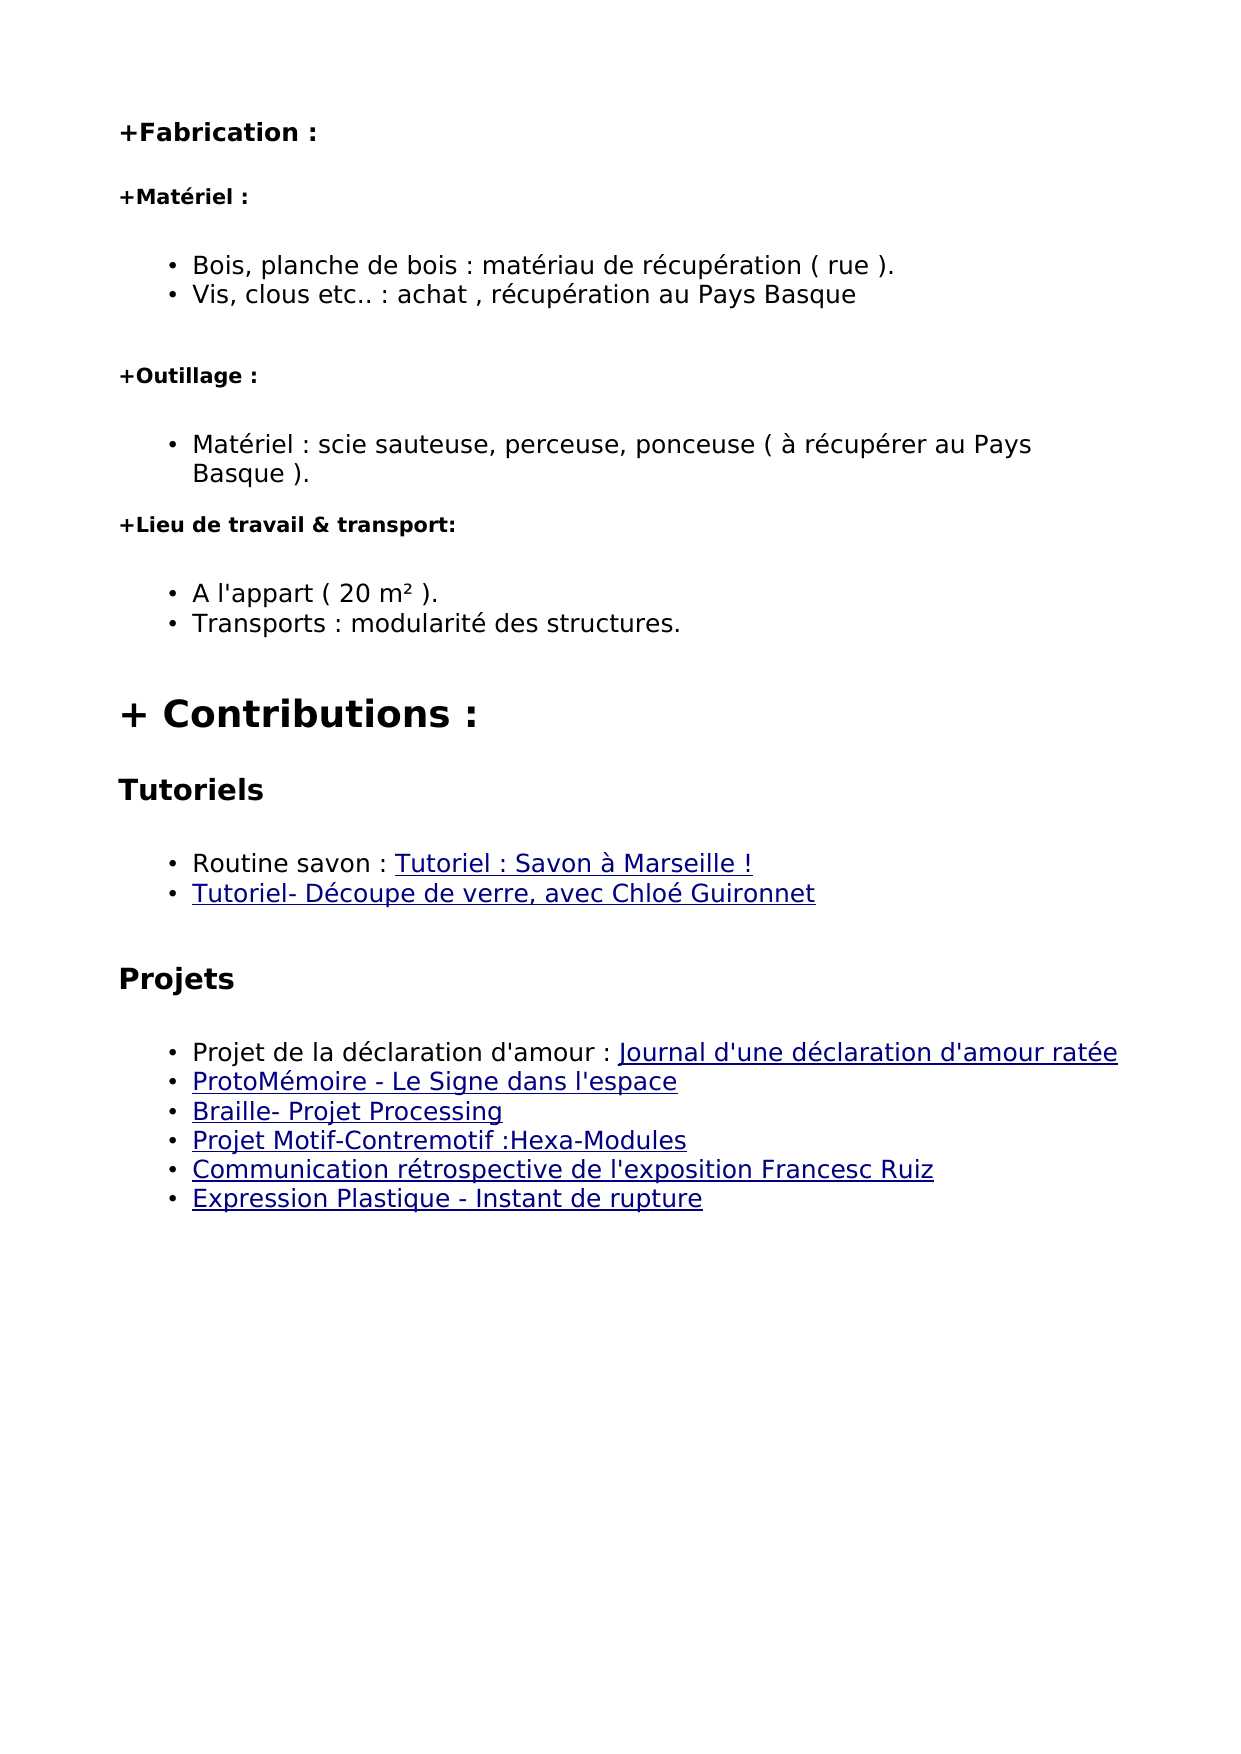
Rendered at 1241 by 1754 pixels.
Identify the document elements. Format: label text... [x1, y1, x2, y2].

list Routine savon : Tutoriel : Savon à Marseille ! [177, 849, 1122, 879]
list Communication rétrospective de l'exposition Francesc Ruiz [177, 1155, 1122, 1184]
list Tutoriel- Découpe de verre, avec Chloé Guironnet [177, 879, 1122, 908]
list Braille- Projet Processing [177, 1097, 1122, 1126]
list ProtoMémoire - Le Signe dans l'espace [177, 1067, 1122, 1097]
list Transports : modularité des structures. [177, 609, 1122, 638]
subtitle Tutoriels [118, 774, 1122, 808]
subtitle +Outillage : [118, 364, 1122, 388]
list Matériel : scie sauteuse, perceuse, ponceuse ( à récupérer au Pays Basque ). [177, 430, 1122, 488]
subtitle +Lieu de travail & transport: [118, 513, 1122, 538]
subtitle Projets [118, 962, 1122, 996]
subtitle +Matériel : [118, 185, 1122, 209]
list Projet de la déclaration d'amour : Journal d'une déclaration d'amour ratée [177, 1038, 1122, 1067]
subtitle +Fabrication : [118, 118, 1122, 147]
list Bois, planche de bois : matériau de récupération ( rue ). [177, 251, 1122, 280]
list Expression Plastique - Instant de rupture [177, 1184, 1122, 1213]
list Projet Motif-Contremotif :Hexa-Modules [177, 1126, 1122, 1155]
subtitle + Contributions : [118, 692, 1122, 736]
list A l'appart ( 20 m² ). [177, 580, 1122, 609]
list Vis, clous etc.. : achat , récupération au Pays Basque [177, 280, 1122, 309]
